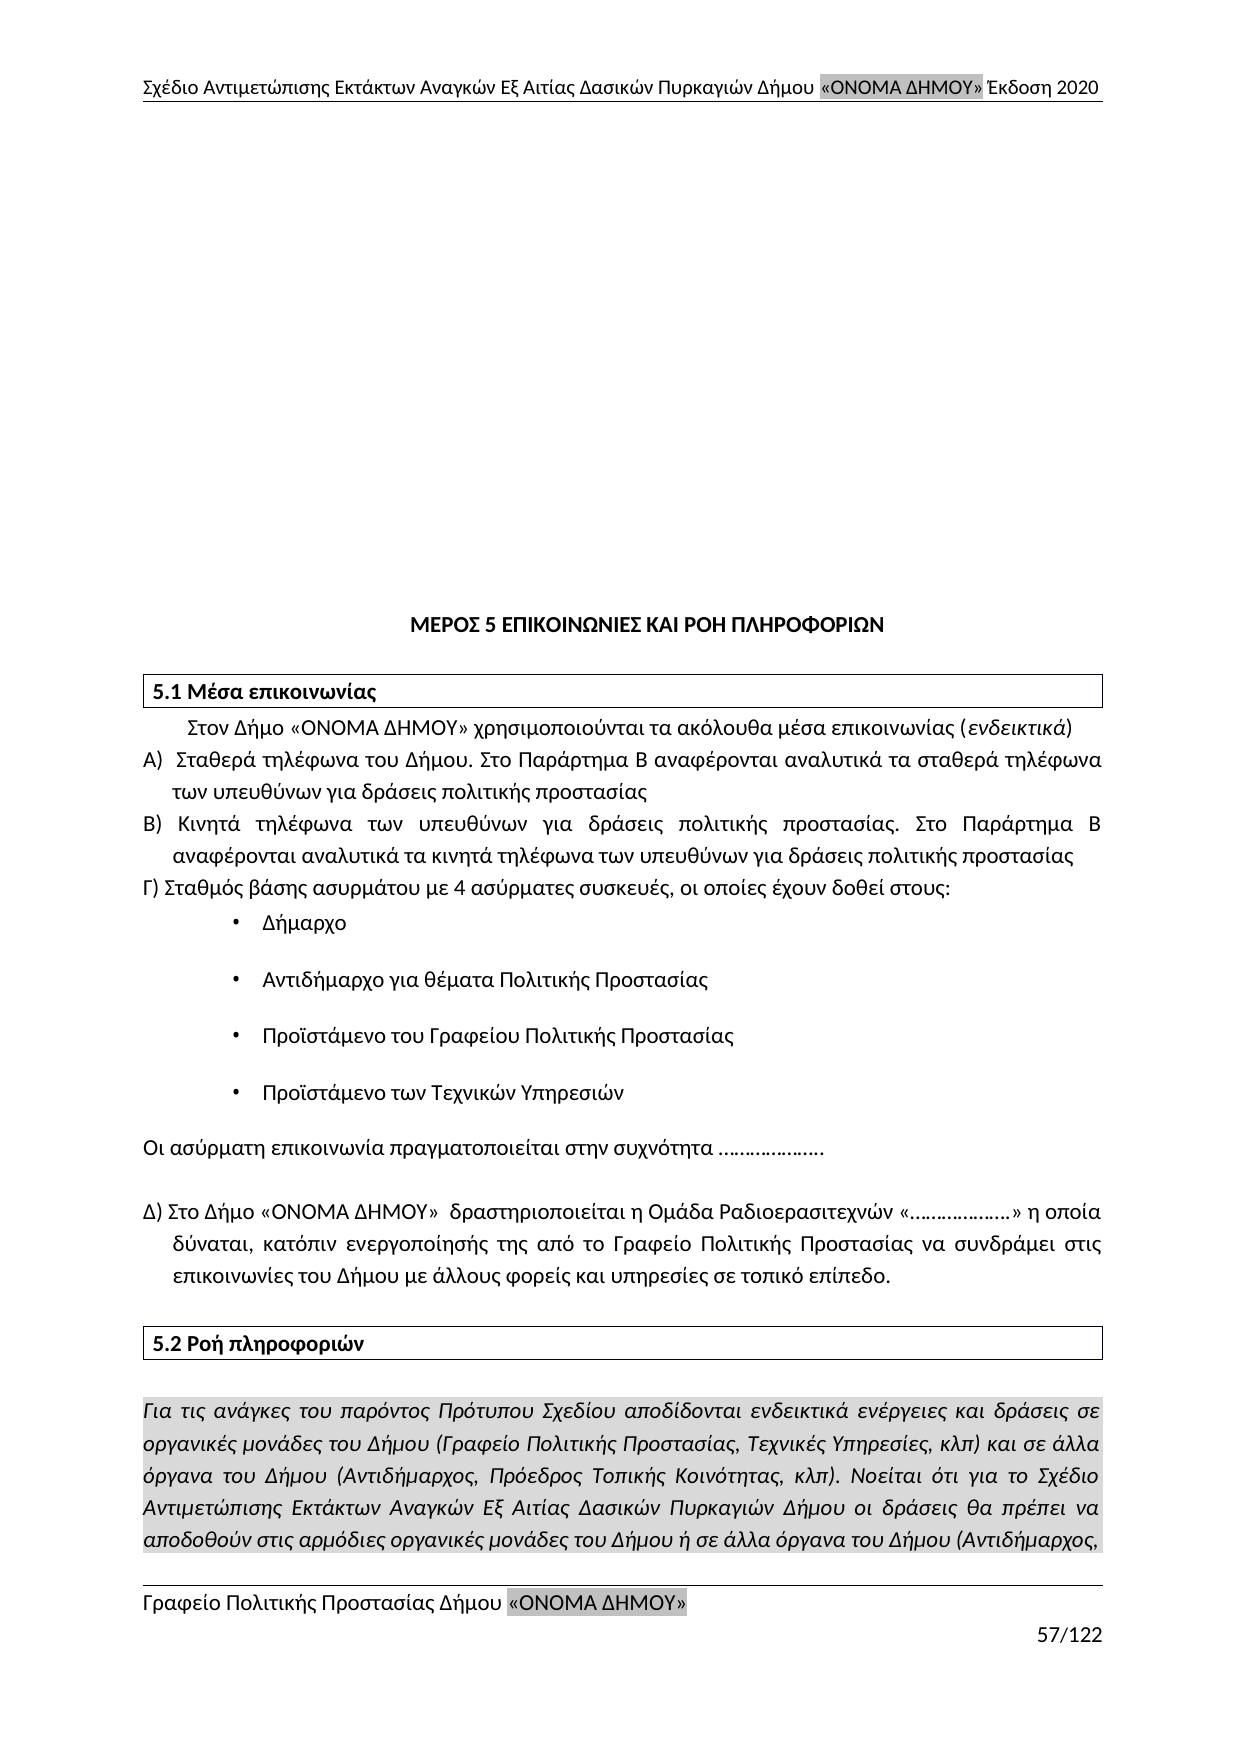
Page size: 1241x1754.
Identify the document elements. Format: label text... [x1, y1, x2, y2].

list Προϊστάμενο των Τεχνικών Υπηρεσιών [187, 1076, 1103, 1107]
text Στον Δήμο «ΟΝΟΜΑ ΔΗΜΟΥ» χρησιμοποιούνται τα ακόλουθα μέσα επικοινωνίας (ενδεικτικά) [143, 713, 1103, 741]
text Για τις ανάγκες του παρόντος Πρότυπου Σχεδίου αποδίδονται ενδεικτικά ενέργειες και δράσεις σε οργανικές μονάδες του Δήμου (Γραφείο Πολιτικής Προστασίας, Τεχνικές Υπηρεσίες, κλπ) και σε άλλα όργανα του Δήμου (Αντιδήμαρχος, Πρόεδρος Τοπικής Κοινότητας, κλπ). Νοείται ότι για το Σχέδιο Αντιμετώπισης Εκτάκτων Αναγκών Εξ Αιτίας Δασικών Πυρκαγιών Δήμου οι δράσεις θα πρέπει να αποδοθούν στις αρμόδιες οργανικές μονάδες του Δήμου ή σε άλλα όργανα του Δήμου (Αντιδήμαρχος, [143, 1397, 1103, 1553]
subtitle 5.1 Μέσα επικοινωνίας [144, 675, 1102, 707]
subtitle 5.2 Ροή πληροφοριών [144, 1327, 1102, 1359]
subtitle ΜΕΡΟΣ 5 ΕΠΙΚΟΙΝΩΝΙΕΣ ΚΑΙ ΡΟΗ ΠΛΗΡΟΦΟΡΙΩΝ [187, 610, 1107, 638]
text Β) Κινητά τηλέφωνα των υπευθύνων για δράσεις πολιτικής προστασίας. Στο Παράρτημα Β αναφέρονται αναλυτικά τα κινητά τηλέφωνα των υπευθύνων για δράσεις πολιτικής προστασίας [143, 809, 1103, 869]
text Οι ασύρματη επικοινωνία πραγματοποιείται στην συχνότητα ……………….. [143, 1133, 1103, 1161]
list Δήμαρχο [187, 906, 1103, 937]
text Δ) Στο Δήμο «ΟΝΟΜΑ ΔΗΜΟΥ» δραστηριοποιείται η Ομάδα Ραδιοερασιτεχνών «……………….» η οποία δύναται, κατόπιν ενεργοποίησής της από το Γραφείο Πολιτικής Προστασίας να συνδράμει στις επικοινωνίες του Δήμου με άλλους φορείς και υπηρεσίες σε τοπικό επίπεδο. [143, 1197, 1103, 1289]
list Προϊστάμενο του Γραφείου Πολιτικής Προστασίας [187, 1019, 1103, 1051]
list Αντιδήμαρχο για θέματα Πολιτικής Προστασίας [187, 962, 1103, 994]
text Γ) Σταθμός βάσης ασυρμάτου με 4 ασύρματες συσκευές, οι οποίες έχουν δοθεί στους: [143, 873, 1103, 902]
text Α) Σταθερά τηλέφωνα του Δήμου. Στο Παράρτημα Β αναφέρονται αναλυτικά τα σταθερά τηλέφωνα των υπευθύνων για δράσεις πολιτικής προστασίας [143, 745, 1103, 805]
